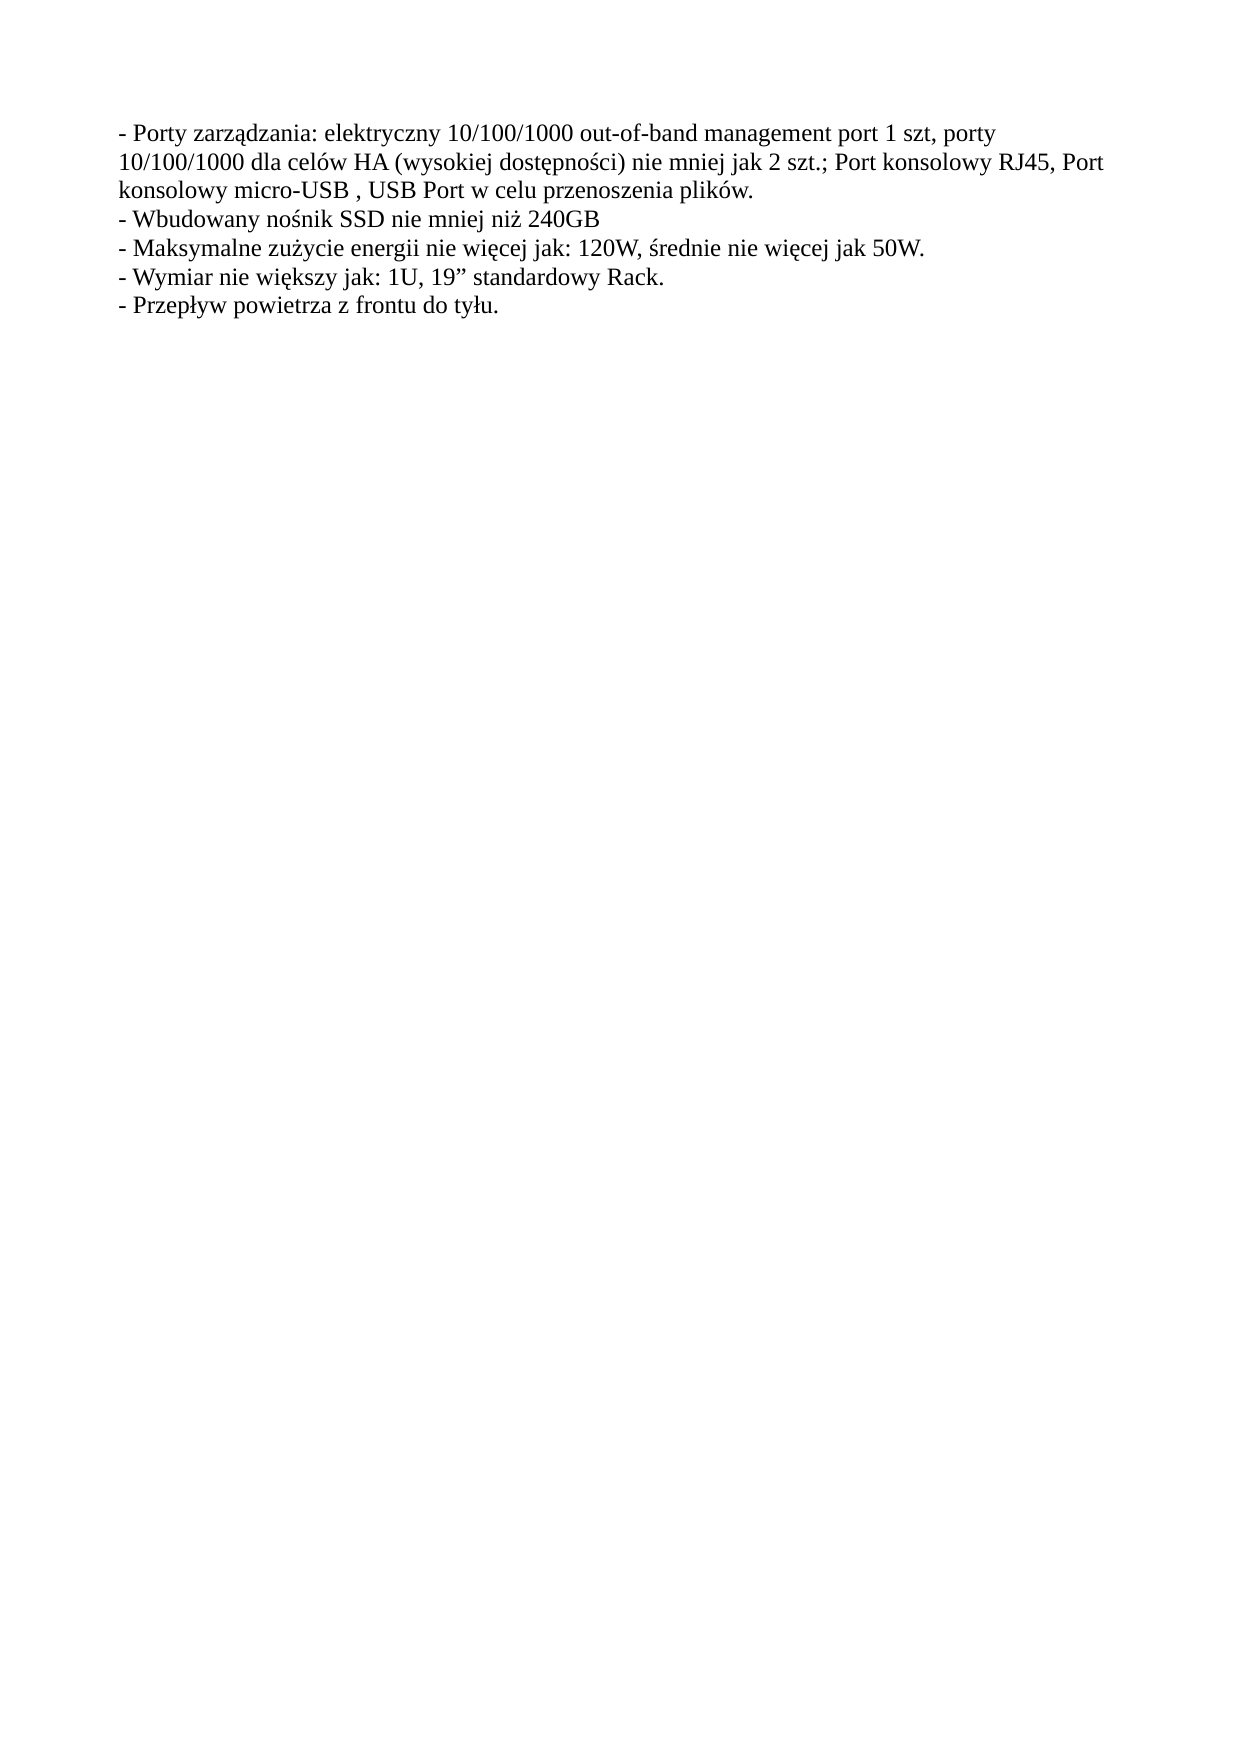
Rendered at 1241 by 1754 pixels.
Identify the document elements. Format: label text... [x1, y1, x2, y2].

text - Wymiar nie większy jak: 1U, 19” standardowy Rack. [118, 262, 1122, 291]
text - Porty zarządzania: elektryczny 10/100/1000 out-of-band management port 1 szt, porty 10/100/1000 dla celów HA (wysokiej dostępności) nie mniej jak 2 szt.; Port konsolowy RJ45, Port konsolowy micro-USB , USB Port w celu przenoszenia plików. [118, 118, 1122, 204]
text - Przepływ powietrza z frontu do tyłu. [118, 291, 1122, 319]
text - Wbudowany nośnik SSD nie mniej niż 240GB [118, 204, 1122, 233]
text - Maksymalne zużycie energii nie więcej jak: 120W, średnie nie więcej jak 50W. [118, 233, 1122, 262]
